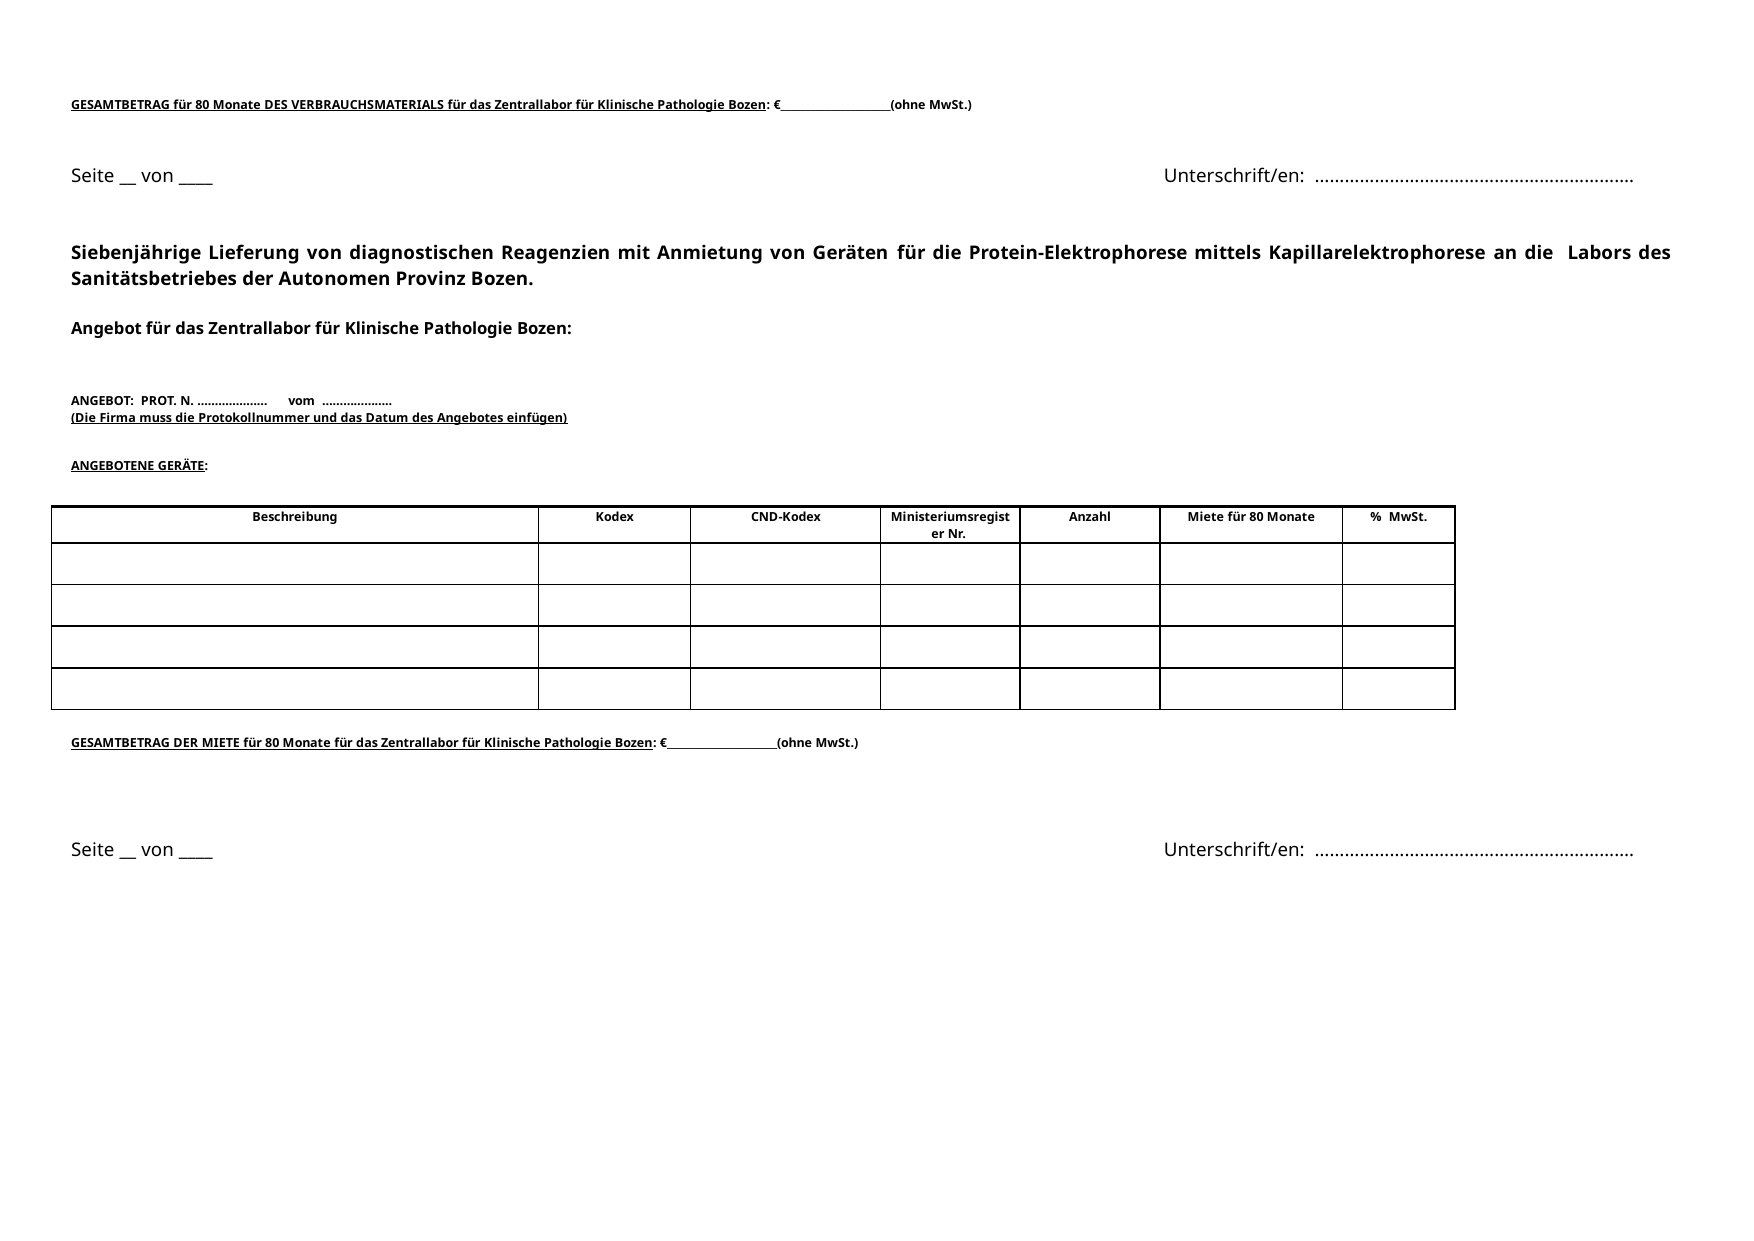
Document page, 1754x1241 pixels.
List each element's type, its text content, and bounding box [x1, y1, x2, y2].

text GESAMTBETRAG für 80 Monate DES VERBRAUCHSMATERIALS für das Zentrallabor für Klinische Pathologie Bozen: €______________________(ohne MwSt.) [71, 96, 1671, 113]
text Seite __ von ____ Unterschrift/en: ………………………………………………………. [71, 162, 1671, 188]
table_header Beschreibung [52, 508, 538, 542]
table_header % MwSt. [1343, 508, 1454, 542]
table_header Kodex [539, 508, 690, 542]
table_cell [539, 627, 690, 667]
table_cell [52, 669, 538, 709]
table_header CND-Kodex [691, 508, 880, 542]
table_cell [52, 585, 538, 625]
table_cell [1343, 544, 1454, 584]
table_cell [881, 585, 1019, 625]
table_cell [539, 544, 690, 584]
table_cell [691, 544, 880, 584]
table_cell [1161, 585, 1342, 625]
text Siebenjährige Lieferung von diagnostischen Reagenzien mit Anmietung von Geräten für die Protein-Elektrophorese mittels Kapillarelektrophorese an die Labors des Sanitätsbetriebes der Autonomen Provinz Bozen. [71, 239, 1671, 291]
table_cell [1343, 585, 1454, 625]
table_cell [52, 544, 538, 584]
table_cell [1021, 669, 1159, 709]
table_cell [539, 585, 690, 625]
table_cell [52, 627, 538, 667]
table_cell [881, 627, 1019, 667]
text Seite __ von ____ Unterschrift/en: ………………………………………………………. [71, 836, 1671, 862]
text ANGEBOT: PROT. N. ..............…… vom ……………….. [71, 391, 1671, 408]
table_cell [691, 627, 880, 667]
table_header Anzahl [1021, 508, 1159, 542]
table_cell [881, 669, 1019, 709]
table_header Ministeriumsregister Nr. [881, 508, 1019, 542]
table_cell [1021, 627, 1159, 667]
table_cell [1021, 544, 1159, 584]
table_cell [881, 544, 1019, 584]
table_cell [1343, 669, 1454, 709]
table_header Miete für 80 Monate [1161, 508, 1342, 542]
table_cell [1161, 669, 1342, 709]
table_cell [691, 669, 880, 709]
text ANGEBOTENE GERÄTE: [71, 457, 1671, 474]
text GESAMTBETRAG DER MIETE für 80 Monate für das Zentrallabor für Klinische Pathologie Bozen: €______________________(ohne MwSt.) [71, 734, 1671, 751]
table_cell [1161, 544, 1342, 584]
table_cell [1343, 627, 1454, 667]
text (Die Firma muss die Protokollnummer und das Datum des Angebotes einfügen) [71, 408, 1671, 425]
table_cell [1021, 585, 1159, 625]
table_cell [1161, 627, 1342, 667]
table_cell [539, 669, 690, 709]
text Angebot für das Zentrallabor für Klinische Pathologie Bozen: [71, 317, 1671, 339]
table_cell [691, 585, 880, 625]
